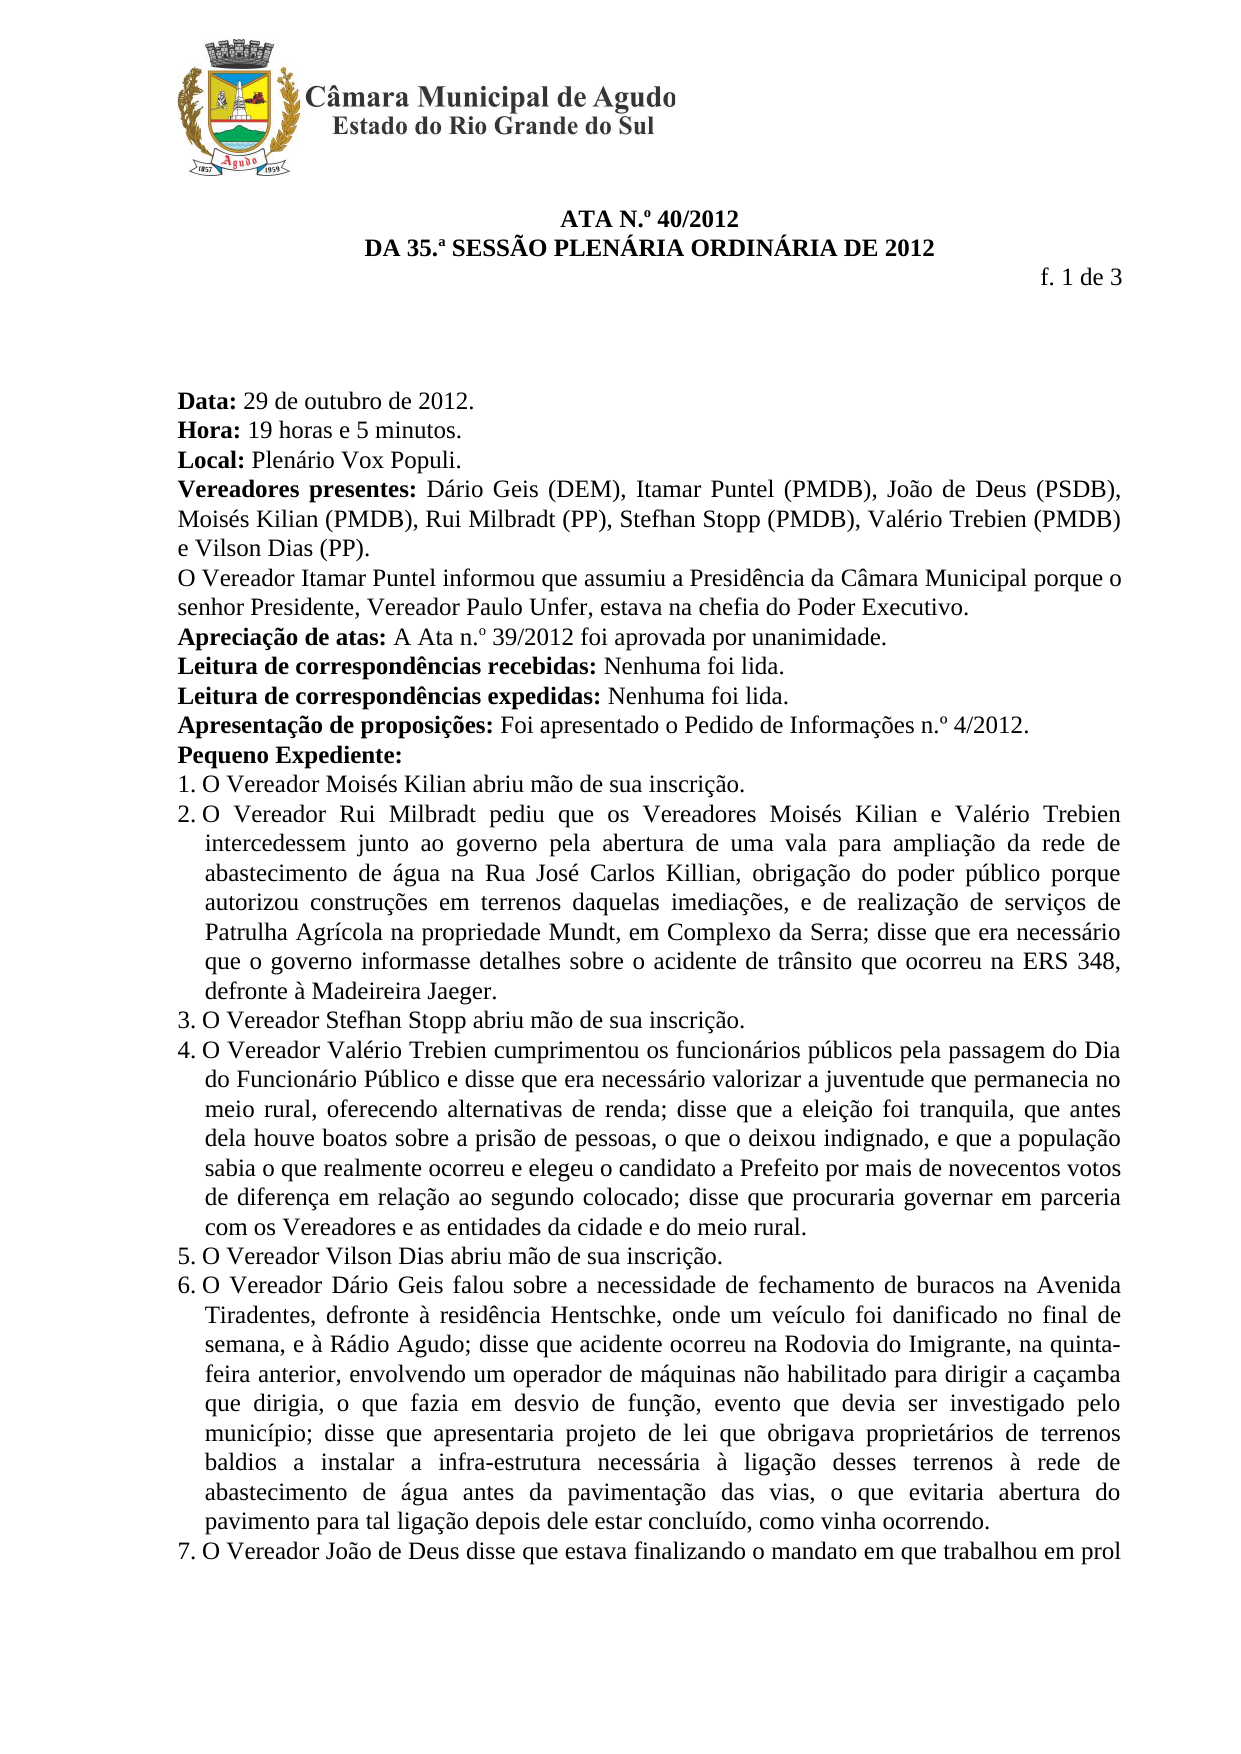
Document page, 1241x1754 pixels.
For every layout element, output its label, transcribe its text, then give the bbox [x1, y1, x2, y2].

text Local: Plenário Vox Populi. [177, 445, 1122, 474]
list O Vereador Dário Geis falou sobre a necessidade de fechamento de buracos na Avenida Tiradentes, defronte à residência Hentschke, onde um veículo foi danificado no final de semana, e à Rádio Agudo; disse que acidente ocorreu na Rodovia do Imigrante, na quinta-feira anterior, envolvendo um operador de máquinas não habilitado para dirigir a caçamba que dirigia, o que fazia em desvio de função, evento que devia ser investigado pelo município; disse que apresentaria projeto de lei que obrigava proprietários de terrenos baldios a instalar a infra-estrutura necessária à ligação desses terrenos à rede de abastecimento de água antes da pavimentação das vias, o que evitaria abertura do pavimento para tal ligação depois dele estar concluído, como vinha ocorrendo. [177, 1270, 1122, 1536]
list O Vereador Rui Milbradt pediu que os Vereadores Moisés Kilian e Valério Trebien intercedessem junto ao governo pela abertura de uma vala para ampliação da rede de abastecimento de água na Rua José Carlos Killian, obrigação do poder público porque autorizou construções em terrenos daquelas imediações, e de realização de serviços de Patrulha Agrícola na propriedade Mundt, em Complexo da Serra; disse que era necessário que o governo informasse detalhes sobre o acidente de trânsito que ocorreu na ERS 348, defronte à Madeireira Jaeger. [177, 799, 1122, 1005]
text Leitura de correspondências expedidas: Nenhuma foi lida. [177, 681, 1122, 710]
list O Vereador Vilson Dias abriu mão de sua inscrição. [177, 1241, 1122, 1270]
text Apresentação de proposições: Foi apresentado o Pedido de Informações n.º 4/2012. [177, 710, 1122, 740]
text Hora: 19 horas e 5 minutos. [177, 415, 1122, 445]
list O Vereador Moisés Kilian abriu mão de sua inscrição. [177, 769, 1122, 799]
text Leitura de correspondências recebidas: Nenhuma foi lida. [177, 651, 1122, 681]
text Data: 29 de outubro de 2012. [177, 386, 1122, 415]
picture [177, 39, 676, 176]
list O Vereador Stefhan Stopp abriu mão de sua inscrição. [177, 1005, 1122, 1034]
list O Vereador João de Deus disse que estava finalizando o mandato em que trabalhou em prol [177, 1536, 1122, 1565]
text Pequeno Expediente: [177, 740, 1122, 769]
text O Vereador Itamar Puntel informou que assumiu a Presidência da Câmara Municipal porque o senhor Presidente, Vereador Paulo Unfer, estava na chefia do Poder Executivo. [177, 563, 1122, 622]
list O Vereador Valério Trebien cumprimentou os funcionários públicos pela passagem do Dia do Funcionário Público e disse que era necessário valorizar a juventude que permanecia no meio rural, oferecendo alternativas de renda; disse que a eleição foi tranquila, que antes dela houve boatos sobre a prisão de pessoas, o que o deixou indignado, e que a população sabia o que realmente ocorreu e elegeu o candidato a Prefeito por mais de novecentos votos de diferença em relação ao segundo colocado; disse que procuraria governar em parceria com os Vereadores e as entidades da cidade e do meio rural. [177, 1034, 1122, 1241]
text Vereadores presentes: Dário Geis (DEM), Itamar Puntel (PMDB), João de Deus (PSDB), Moisés Kilian (PMDB), Rui Milbradt (PP), Stefhan Stopp (PMDB), Valério Trebien (PMDB) e Vilson Dias (PP). [177, 474, 1122, 563]
text Apreciação de atas: A Ata n.o 39/2012 foi aprovada por unanimidade. [177, 622, 1122, 651]
